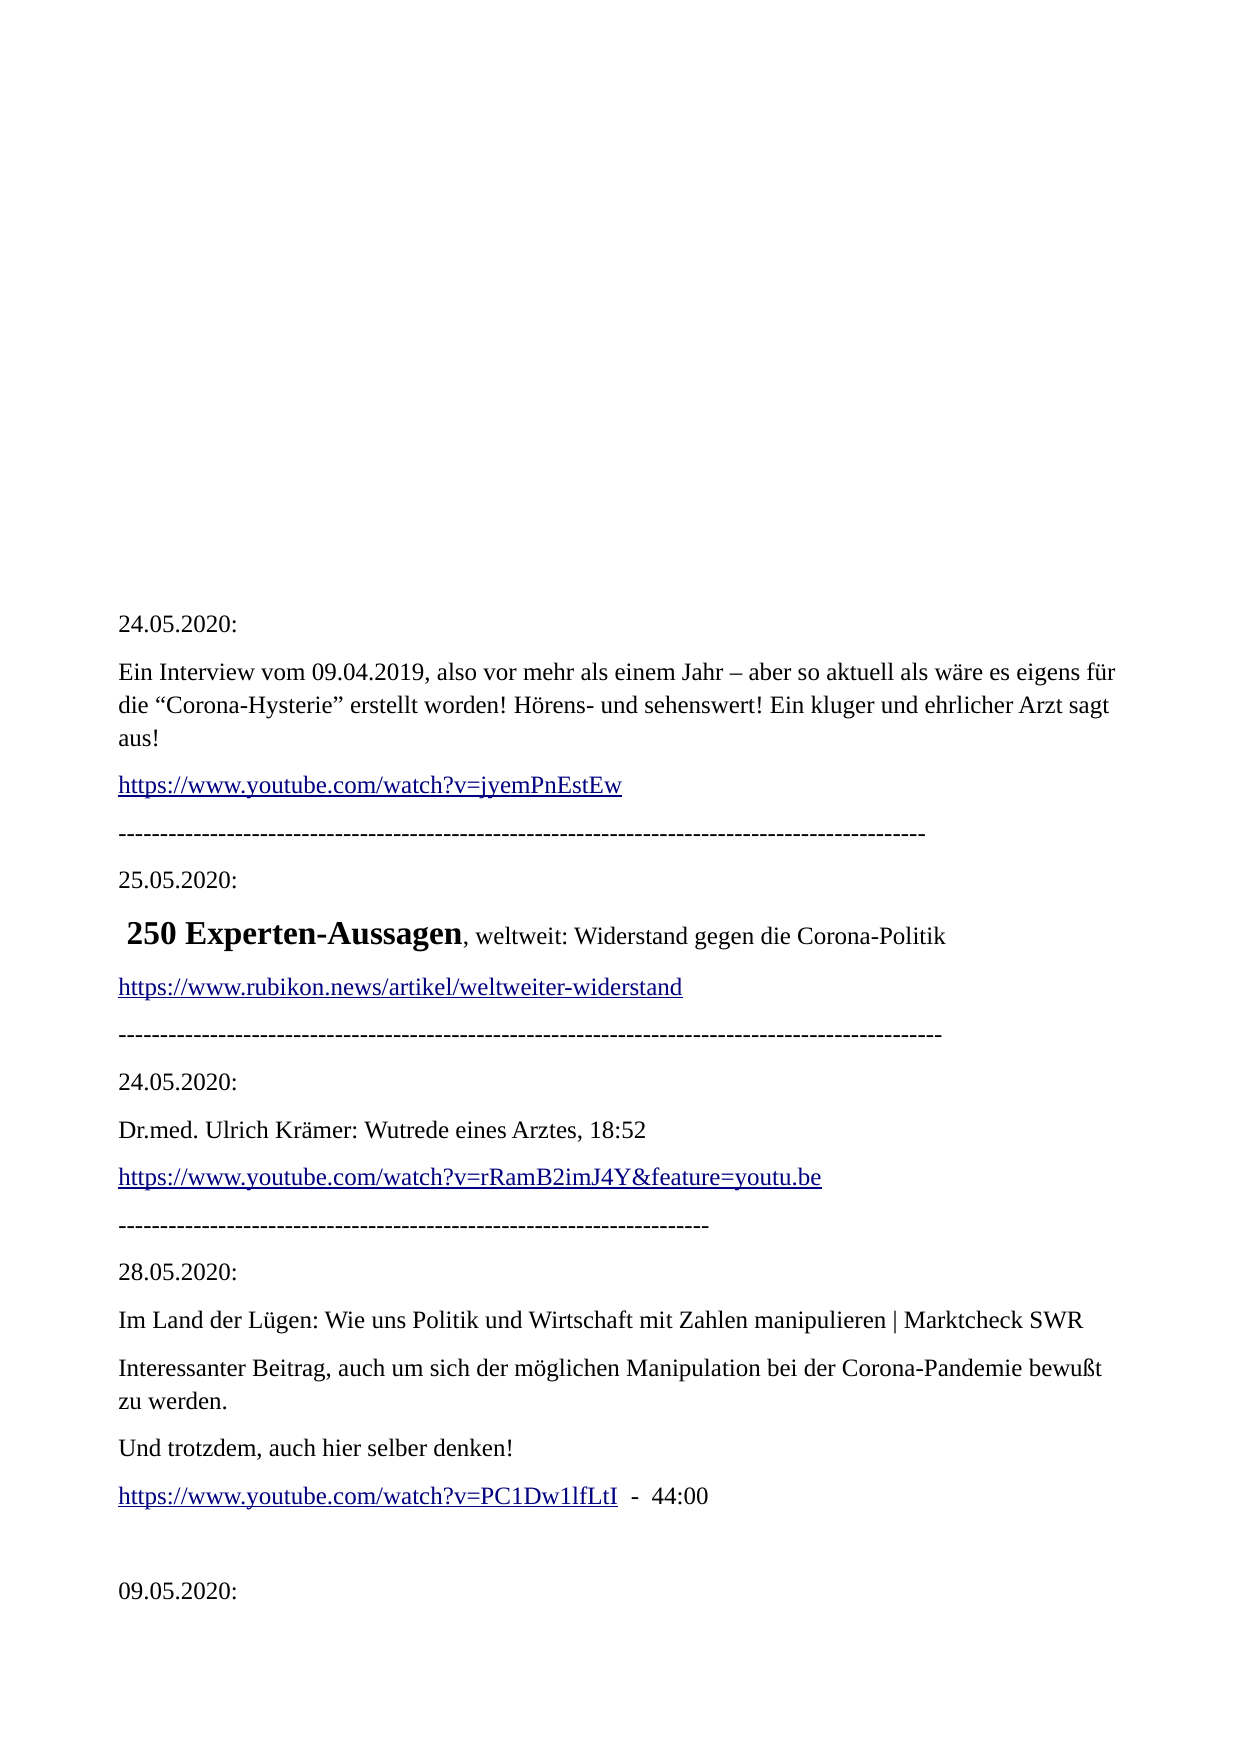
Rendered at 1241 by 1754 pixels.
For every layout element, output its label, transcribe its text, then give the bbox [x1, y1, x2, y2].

text Ein Interview vom 09.04.2019, also vor mehr als einem Jahr – aber so aktuell als wäre es eigens für die “Corona-Hysterie” erstellt worden! Hörens- und sehenswert! Ein kluger und ehrlicher Arzt sagt aus! [118, 657, 1122, 752]
text https://www.rubikon.news/artikel/weltweiter-widerstand [118, 972, 1122, 1001]
text Interessanter Beitrag, auch um sich der möglichen Manipulation bei der Corona-Pandemie bewußt zu werden. [118, 1353, 1122, 1414]
text Dr.med. Ulrich Krämer: Wutrede eines Arztes, 18:52 [118, 1115, 1122, 1143]
text 28.05.2020: [118, 1257, 1122, 1286]
text Im Land der Lügen: Wie uns Politik und Wirtschaft mit Zahlen manipulieren | Marktcheck SWR [118, 1305, 1122, 1334]
text 250 Experten-Aussagen, weltweit: Widerstand gegen die Corona-Politik [118, 913, 1122, 952]
text --------------------------------------------------------------------------------------------------- [118, 1019, 1122, 1048]
text 24.05.2020: [118, 609, 1122, 638]
text 09.05.2020: [118, 1576, 1122, 1605]
text https://www.youtube.com/watch?v=jyemPnEstEw [118, 770, 1122, 799]
text ----------------------------------------------------------------------- [118, 1210, 1122, 1239]
text 25.05.2020: [118, 866, 1122, 894]
text https://www.youtube.com/watch?v=rRamB2imJ4Y&feature=youtu.be [118, 1162, 1122, 1191]
text ------------------------------------------------------------------------------------------------- [118, 818, 1122, 847]
text 24.05.2020: [118, 1067, 1122, 1096]
text https://www.youtube.com/watch?v=PC1Dw1lfLtI - 44:00 [118, 1481, 1122, 1510]
text Und trotzdem, auch hier selber denken! [118, 1433, 1122, 1462]
